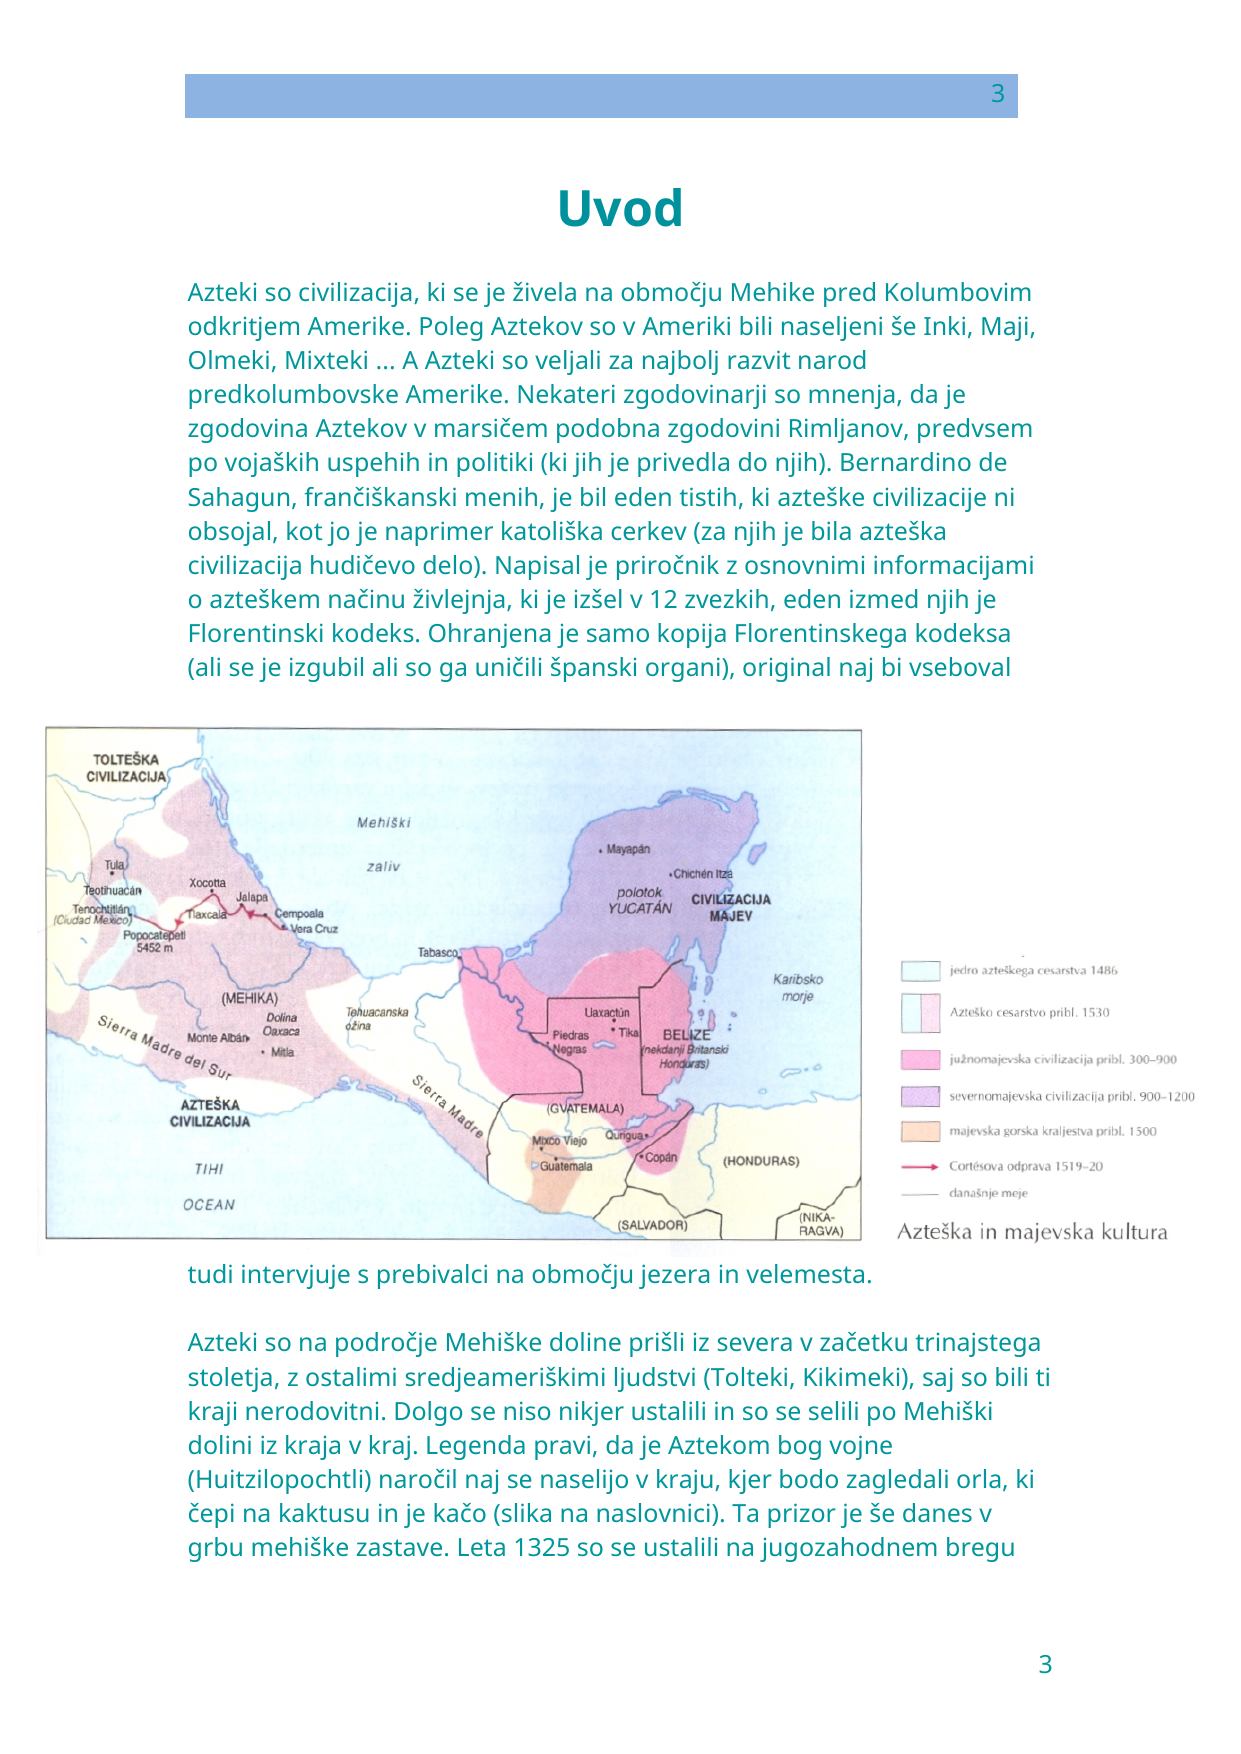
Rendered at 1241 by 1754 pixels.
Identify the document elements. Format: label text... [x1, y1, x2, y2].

text Azteki so civilizacija, ki se je živela na območju Mehike pred Kolumbovim odkritjem Amerike. Poleg Aztekov so v Ameriki bili naseljeni še Inki, Maji, Olmeki, Mixteki ... A Azteki so veljali za najbolj razvit narod predkolumbovske Amerike. Nekateri zgodovinarji so mnenja, da je zgodovina Aztekov v marsičem podobna zgodovini Rimljanov, predvsem po vojaških uspehih in politiki (ki jih je privedla do njih). Bernardino de Sahagun, frančiškanski menih, je bil eden tistih, ki azteške civilizacije ni obsojal, kot jo je naprimer katoliška cerkev (za njih je bila azteška civilizacija hudičevo delo). Napisal je priročnik z osnovnimi informacijami o azteškem načinu živlejnja, ki je izšel v 12 zvezkih, eden izmed njih je Florentinski kodeks. Ohranjena je samo kopija Florentinskega kodeksa (ali se je izgubil ali so ga uničili španski organi), original naj bi vseboval [187, 275, 1053, 716]
text Azteki so na področje Mehiške doline prišli iz severa v začetku trinajstega stoletja, z ostalimi sredjeameriškimi ljudstvi (Tolteki, Kikimeki), saj so bili ti kraji nerodovitni. Dolgo se niso nikjer ustalili in so se selili po Mehiški dolini iz kraja v kraj. Legenda pravi, da je Aztekom bog vojne (Huitzilopochtli) naročil naj se naselijo v kraju, kjer bodo zagledali orla, ki čepi na kaktusu in je kačo (slika na naslovnici). Ta prizor je še danes v grbu mehiške zastave. Leta 1325 so se ustalili na jugozahodnem bregu [187, 1325, 1053, 1563]
subtitle Uvod [187, 173, 1053, 241]
picture [37, 716, 1217, 1257]
text tudi intervjuje s prebivalci na območju jezera in velemesta. [187, 1257, 1053, 1291]
